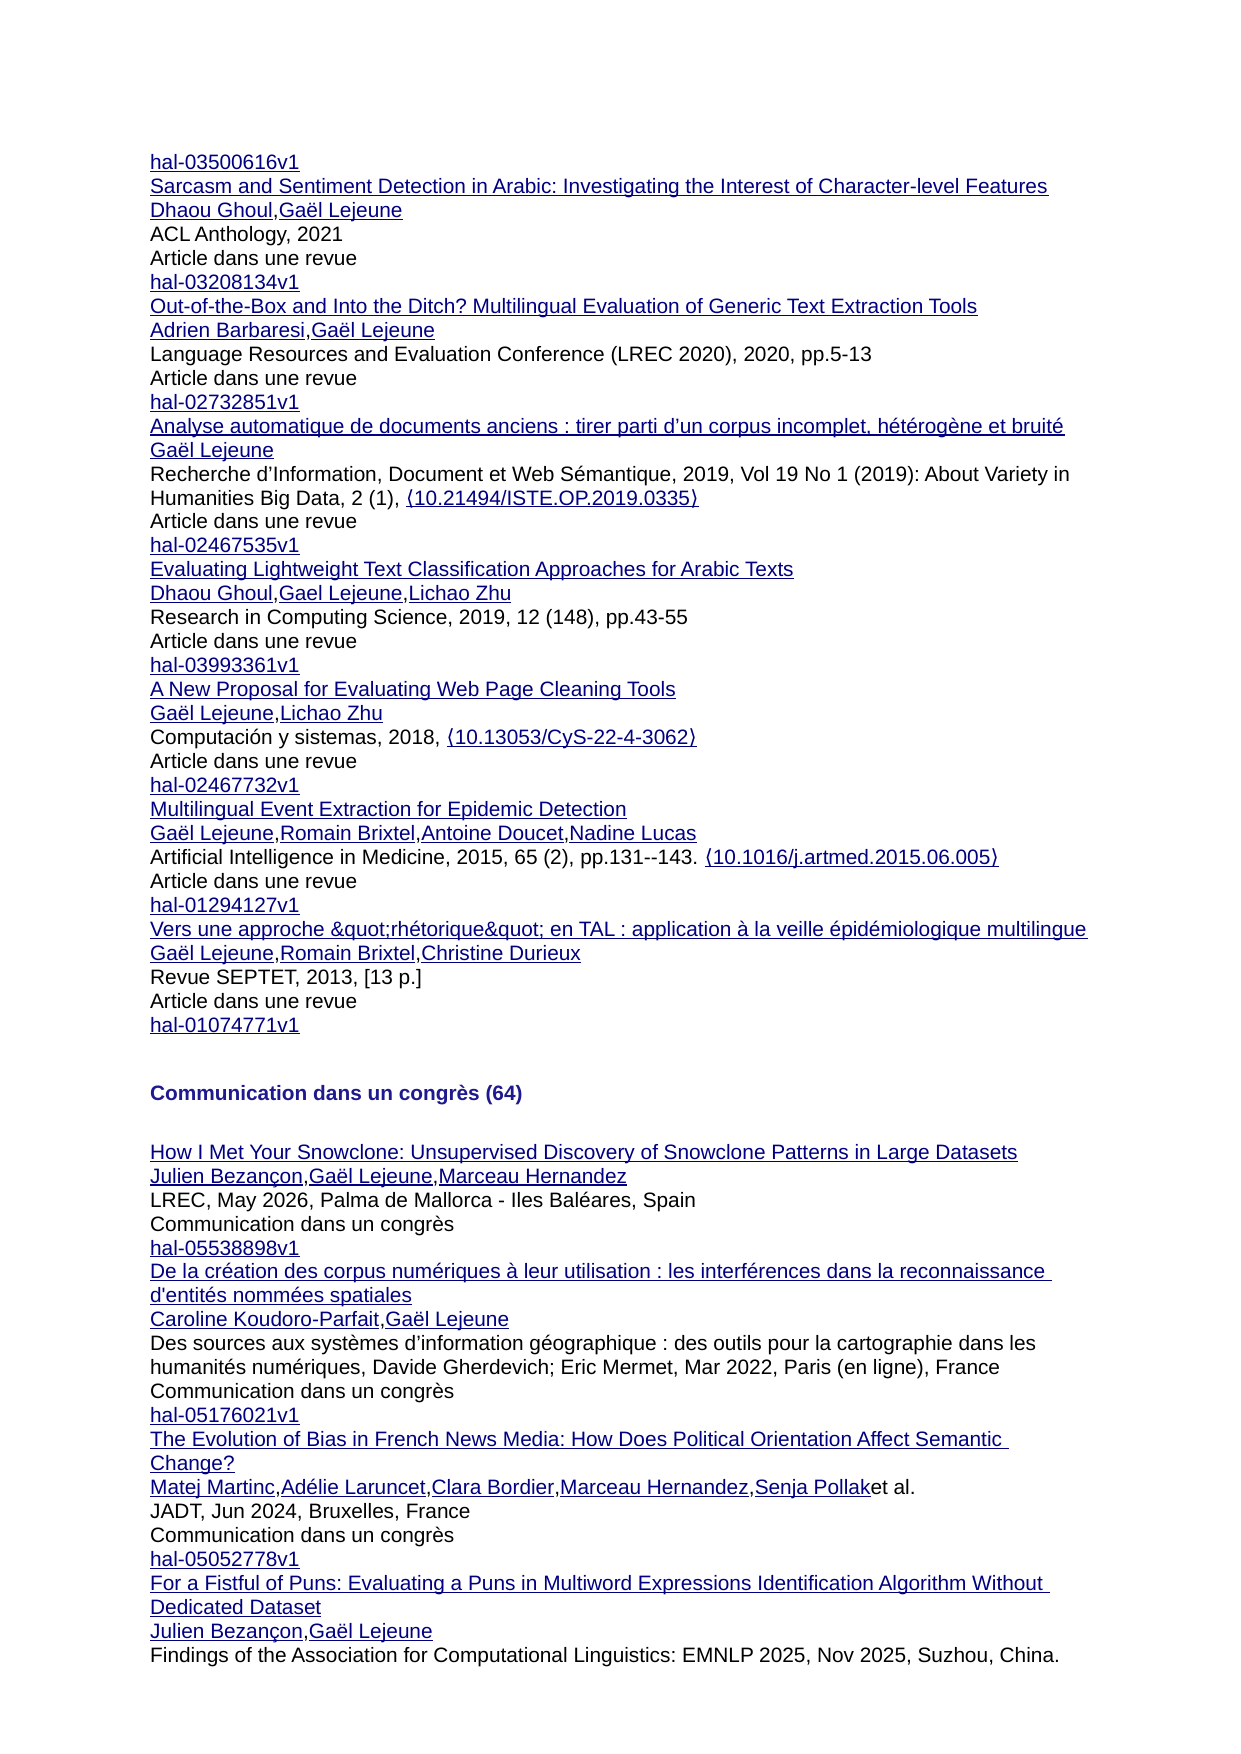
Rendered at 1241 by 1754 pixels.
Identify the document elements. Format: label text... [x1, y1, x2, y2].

table_cell For a Fistful of Puns: Evaluating a Puns in Multiword Expressions Identification Algorithm Without Dedicated Dataset Julien Bezançon,Gaël Lejeune Findings of the Association for Computational Linguistics: EMNLP 2025, Nov 2025, Suzhou, China. [150, 1571, 1090, 1667]
table_cell Multilingual Event Extraction for Epidemic Detection Gaël Lejeune,Romain Brixtel,Antoine Doucet,Nadine Lucas Artificial Intelligence in Medicine, 2015, 65 (2), pp.131--143. ⟨10.1016/j.artmed.2015.06.005⟩ Article dans une revue hal-01294127v1 [150, 797, 1090, 917]
table_cell De la création des corpus numériques à leur utilisation : les interférences dans la reconnaissance d'entités nommées spatiales Caroline Koudoro-Parfait,Gaël Lejeune Des sources aux systèmes d’information géographique : des outils pour la cartographie dans les humanités numériques, Davide Gherdevich; Eric Mermet, Mar 2022, Paris (en ligne), France Communication dans un congrès hal-05176021v1 [150, 1259, 1090, 1427]
table_cell Analyse automatique de documents anciens : tirer parti d’un corpus incomplet, hétérogène et bruité Gaël Lejeune Recherche d’Information, Document et Web Sémantique, 2019, Vol 19 No 1 (2019): About Variety in Humanities Big Data, 2 (1), ⟨10.21494/ISTE.OP.2019.0335⟩ Article dans une revue hal-02467535v1 [150, 414, 1090, 557]
table_cell The Evolution of Bias in French News Media: How Does Political Orientation Affect Semantic Change? Matej Martinc,Adélie Laruncet,Clara Bordier,Marceau Hernandez,Senja Pollaket al. JADT, Jun 2024, Bruxelles, France Communication dans un congrès hal-05052778v1 [150, 1427, 1090, 1571]
subtitle Communication dans un congrès (64) [150, 1081, 1090, 1105]
table_cell Out-of-the-Box and Into the Ditch? Multilingual Evaluation of Generic Text Extraction Tools Adrien Barbaresi,Gaël Lejeune Language Resources and Evaluation Conference (LREC 2020), 2020, pp.5-13 Article dans une revue hal-02732851v1 [150, 294, 1090, 413]
table_cell hal-03500616v1 [150, 150, 1090, 174]
table_cell A New Proposal for Evaluating Web Page Cleaning Tools Gaël Lejeune,Lichao Zhu Computación y sistemas, 2018, ⟨10.13053/CyS-22-4-3062⟩ Article dans une revue hal-02467732v1 [150, 677, 1090, 797]
table_cell Vers une approche &quot;rhétorique&quot; en TAL : application à la veille épidémiologique multilingue Gaël Lejeune,Romain Brixtel,Christine Durieux Revue SEPTET, 2013, [13 p.] Article dans une revue hal-01074771v1 [150, 917, 1090, 1036]
table_header How I Met Your Snowclone: Unsupervised Discovery of Snowclone Patterns in Large Datasets Julien Bezançon,Gaël Lejeune,Marceau Hernandez LREC, May 2026, Palma de Mallorca - Iles Baléares, Spain Communication dans un congrès hal-05538898v1 [150, 1140, 1090, 1259]
table_cell Sarcasm and Sentiment Detection in Arabic: Investigating the Interest of Character-level Features Dhaou Ghoul,Gaël Lejeune ACL Anthology, 2021 Article dans une revue hal-03208134v1 [150, 174, 1090, 294]
table_cell Evaluating Lightweight Text Classification Approaches for Arabic Texts Dhaou Ghoul,Gael Lejeune,Lichao Zhu Research in Computing Science, 2019, 12 (148), pp.43-55 Article dans une revue hal-03993361v1 [150, 557, 1090, 677]
